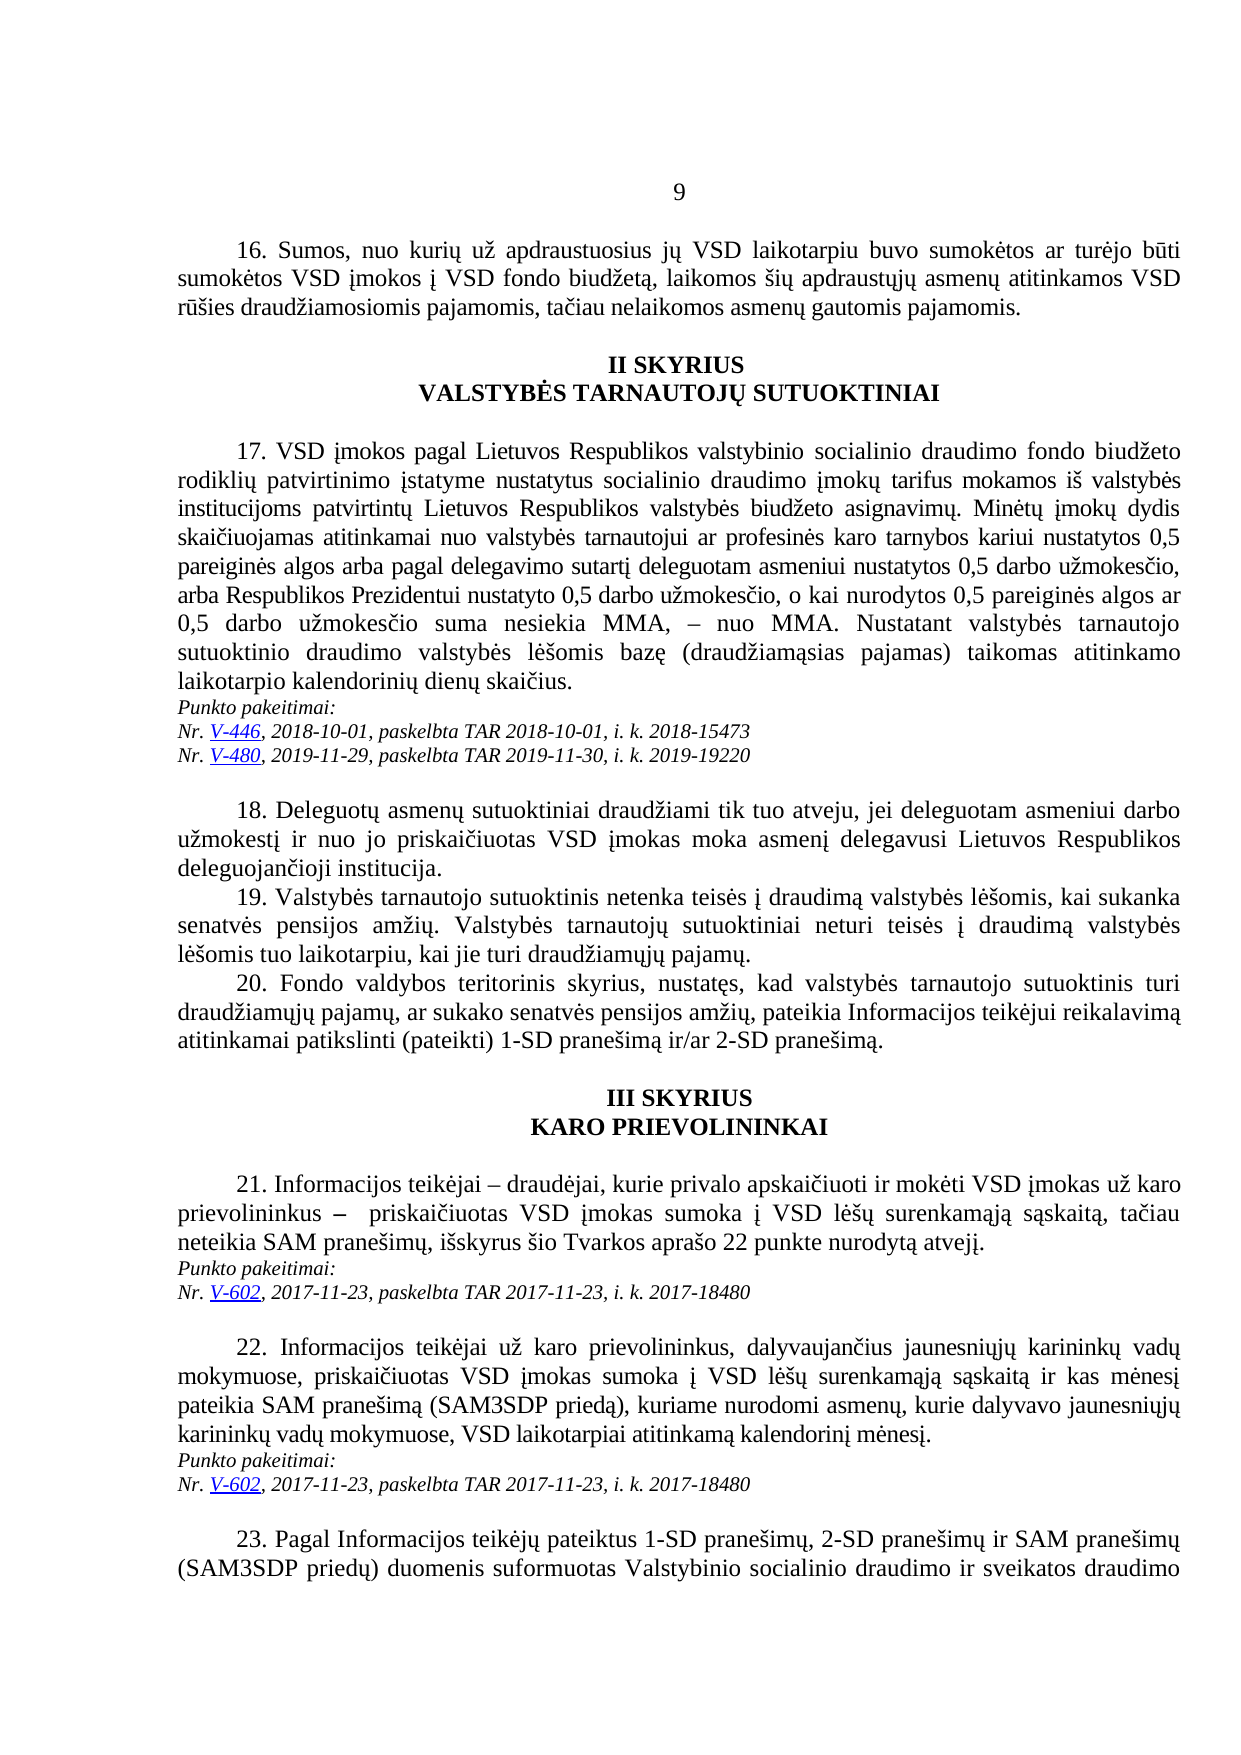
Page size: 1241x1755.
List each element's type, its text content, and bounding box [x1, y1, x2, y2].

text KARO PRIEVOLININKAI [177, 1112, 1181, 1141]
text Punkto pakeitimai: [177, 1447, 1181, 1472]
text 23. Pagal Informacijos teikėjų pateiktus 1-SD pranešimų, 2-SD pranešimų ir SAM pranešimų (SAM3SDP priedų) duomenis suformuotas Valstybinio socialinio draudimo ir sveikatos draudimo [177, 1524, 1181, 1582]
text III SKYRIUS [177, 1083, 1181, 1112]
text Punkto pakeitimai: [177, 695, 1181, 719]
text Nr. V-480, 2019-11-29, paskelbta TAR 2019-11-30, i. k. 2019-19220 [177, 743, 1181, 767]
text 16. Sumos, nuo kurių už apdraustuosius jų VSD laikotarpiu buvo sumokėtos ar turėjo būti sumokėtos VSD įmokos į VSD fondo biudžetą, laikomos šių apdraustųjų asmenų atitinkamos VSD rūšies draudžiamosiomis pajamomis, tačiau nelaikomos asmenų gautomis pajamomis. [177, 235, 1181, 321]
text 21. Informacijos teikėjai – draudėjai, kurie privalo apskaičiuoti ir mokėti VSD įmokas už karo prievolininkus – priskaičiuotas VSD įmokas sumoka į VSD lėšų surenkamąją sąskaitą, tačiau neteikia SAM pranešimų, išskyrus šio Tvarkos aprašo 22 punkte nurodytą atvejį. [177, 1169, 1181, 1256]
text 19. Valstybės tarnautojo sutuoktinis netenka teisės į draudimą valstybės lėšomis, kai sukanka senatvės pensijos amžių. Valstybės tarnautojų sutuoktiniai neturi teisės į draudimą valstybės lėšomis tuo laikotarpiu, kai jie turi draudžiamųjų pajamų. [177, 882, 1181, 968]
text II SKYRIUS [177, 350, 1181, 378]
text VALSTYBĖS TARNAUTOJŲ SUTUOKTINIAI [177, 378, 1181, 407]
text Nr. V-446, 2018-10-01, paskelbta TAR 2018-10-01, i. k. 2018-15473 [177, 719, 1181, 743]
text 20. Fondo valdybos teritorinis skyrius, nustatęs, kad valstybės tarnautojo sutuoktinis turi draudžiamųjų pajamų, ar sukako senatvės pensijos amžių, pateikia Informacijos teikėjui reikalavimą atitinkamai patikslinti (pateikti) 1-SD pranešimą ir/ar 2-SD pranešimą. [177, 968, 1181, 1054]
text 18. Deleguotų asmenų sutuoktiniai draudžiami tik tuo atveju, jei deleguotam asmeniui darbo užmokestį ir nuo jo priskaičiuotas VSD įmokas moka asmenį delegavusi Lietuvos Respublikos deleguojančioji institucija. [177, 796, 1181, 882]
text Punkto pakeitimai: [177, 1256, 1181, 1280]
text Nr. V-602, 2017-11-23, paskelbta TAR 2017-11-23, i. k. 2017-18480 [177, 1472, 1181, 1496]
text 22. Informacijos teikėjai už karo prievolininkus, dalyvaujančius jaunesniųjų karininkų vadų mokymuose, priskaičiuotas VSD įmokas sumoka į VSD lėšų surenkamąją sąskaitą ir kas mėnesį pateikia SAM pranešimą (SAM3SDP priedą), kuriame nurodomi asmenų, kurie dalyvavo jaunesniųjų karininkų vadų mokymuose, VSD laikotarpiai atitinkamą kalendorinį mėnesį. [177, 1332, 1181, 1447]
text 17. VSD įmokos pagal Lietuvos Respublikos valstybinio socialinio draudimo fondo biudžeto rodiklių patvirtinimo įstatyme nustatytus socialinio draudimo įmokų tarifus mokamos iš valstybės institucijoms patvirtintų Lietuvos Respublikos valstybės biudžeto asignavimų. Minėtų įmokų dydis skaičiuojamas atitinkamai nuo valstybės tarnautojui ar profesinės karo tarnybos kariui nustatytos 0,5 pareiginės algos arba pagal delegavimo sutartį deleguotam asmeniui nustatytos 0,5 darbo užmokesčio, arba Respublikos Prezidentui nustatyto 0,5 darbo užmokesčio, o kai nurodytos 0,5 pareiginės algos ar 0,5 darbo užmokesčio suma nesiekia MMA, – nuo MMA. Nustatant valstybės tarnautojo sutuoktinio draudimo valstybės lėšomis bazę (draudžiamąsias pajamas) taikomas atitinkamo laikotarpio kalendorinių dienų skaičius. [177, 436, 1181, 695]
text Nr. V-602, 2017-11-23, paskelbta TAR 2017-11-23, i. k. 2017-18480 [177, 1280, 1181, 1304]
